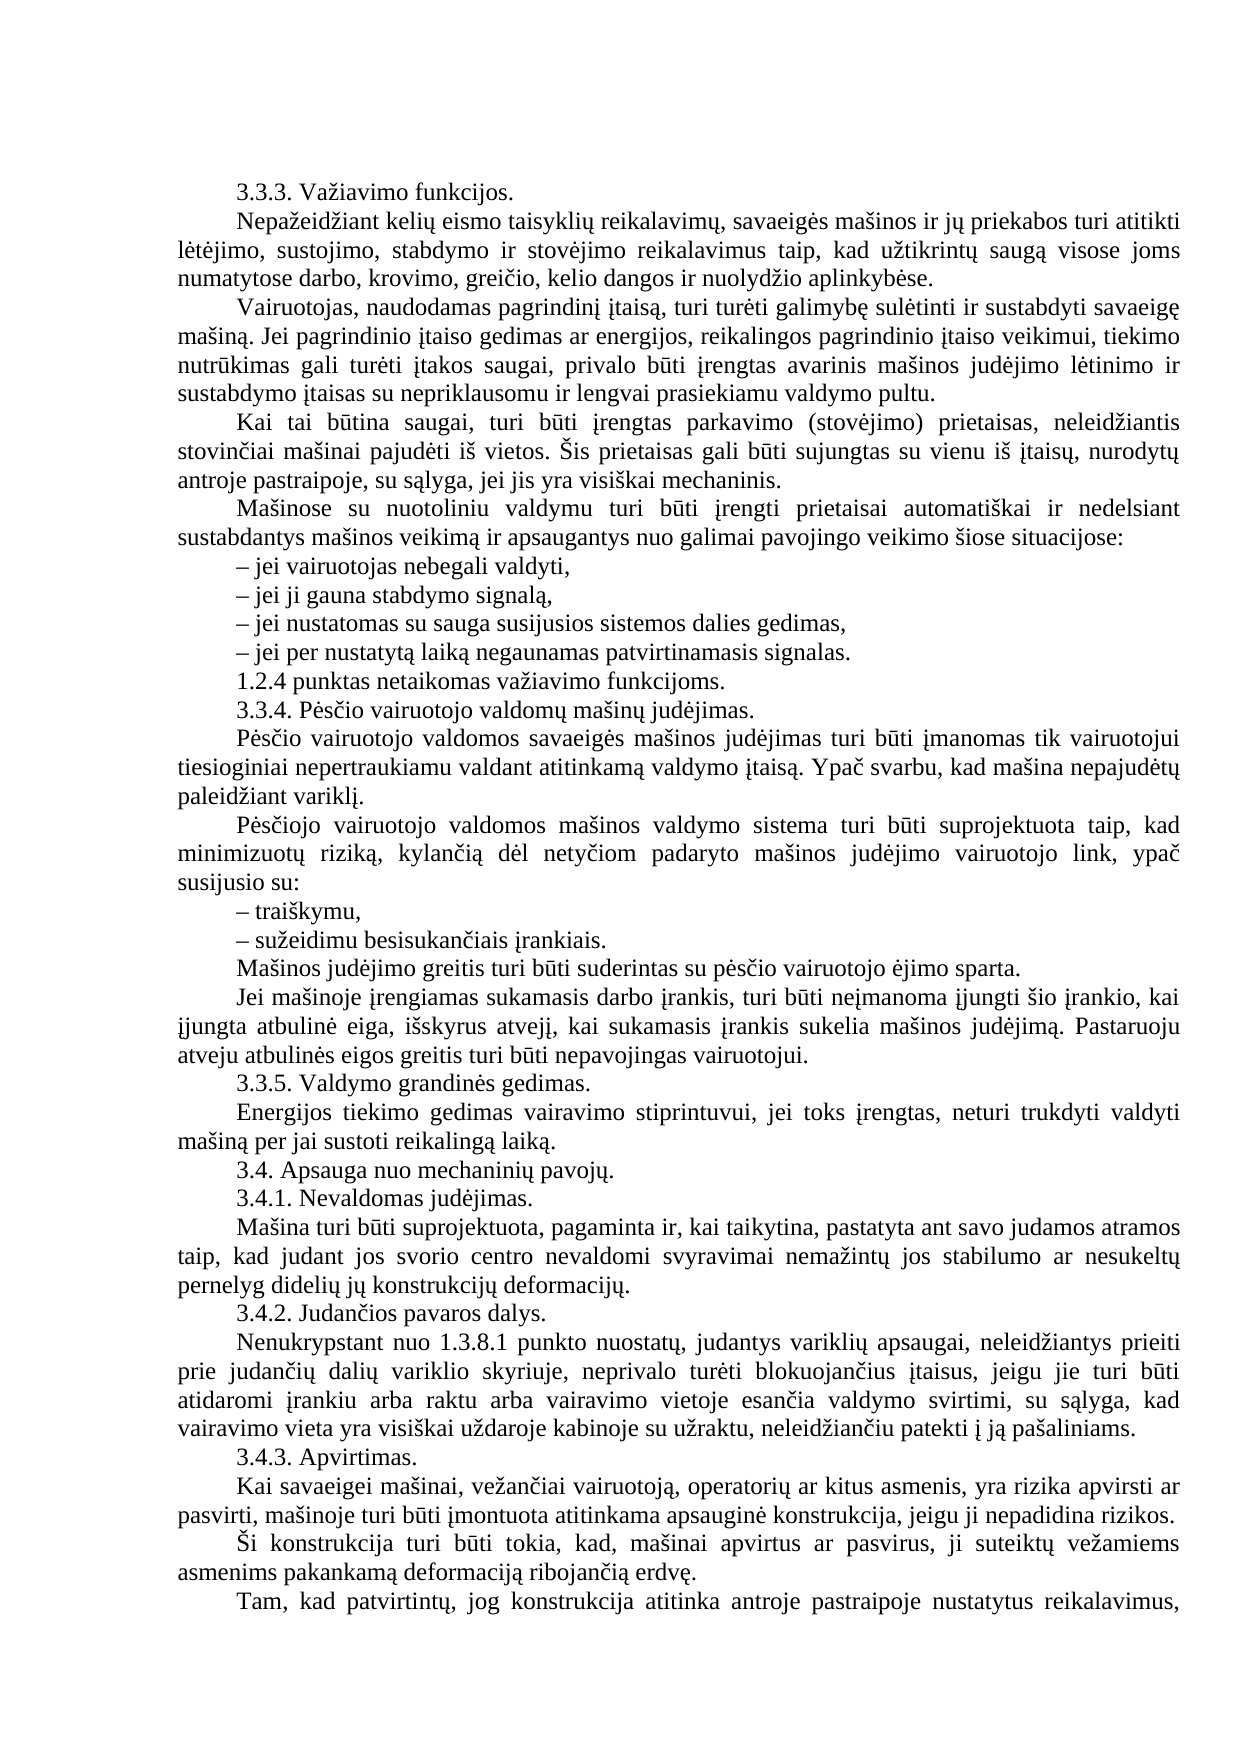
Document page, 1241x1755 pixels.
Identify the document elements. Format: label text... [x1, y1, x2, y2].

text 3.4.2. Judančios pavaros dalys. [177, 1298, 1181, 1327]
text 3.4. Apsauga nuo mechaninių pavojų. [177, 1155, 1181, 1183]
text Mašinos judėjimo greitis turi būti suderintas su pėsčio vairuotojo ėjimo sparta. [177, 953, 1181, 982]
text Nepažeidžiant kelių eismo taisyklių reikalavimų, savaeigės mašinos ir jų priekabos turi atitikti lėtėjimo, sustojimo, stabdymo ir stovėjimo reikalavimus taip, kad užtikrintų saugą visose joms numatytose darbo, krovimo, greičio, kelio dangos ir nuolydžio aplinkybėse. [177, 206, 1181, 292]
text Mašina turi būti suprojektuota, pagaminta ir, kai taikytina, pastatyta ant savo judamos atramos taip, kad judant jos svorio centro nevaldomi svyravimai nemažintų jos stabilumo ar nesukeltų pernelyg didelių jų konstrukcijų deformacijų. [177, 1212, 1181, 1298]
text Ši konstrukcija turi būti tokia, kad, mašinai apvirtus ar pasvirus, ji suteiktų vežamiems asmenims pakankamą deformaciją ribojančią erdvę. [177, 1528, 1181, 1586]
text Mašinose su nuotoliniu valdymu turi būti įrengti prietaisai automatiškai ir nedelsiant sustabdantys mašinos veikimą ir apsaugantys nuo galimai pavojingo veikimo šiose situacijose: [177, 493, 1181, 551]
text 3.3.3. Važiavimo funkcijos. [177, 177, 1181, 206]
text Pėsčio vairuotojo valdomos savaeigės mašinos judėjimas turi būti įmanomas tik vairuotojui tiesioginiai nepertraukiamu valdant atitinkamą valdymo įtaisą. Ypač svarbu, kad mašina nepajudėtų paleidžiant variklį. [177, 723, 1181, 810]
text Vairuotojas, naudodamas pagrindinį įtaisą, turi turėti galimybę sulėtinti ir sustabdyti savaeigę mašiną. Jei pagrindinio įtaiso gedimas ar energijos, reikalingos pagrindinio įtaiso veikimui, tiekimo nutrūkimas gali turėti įtakos saugai, privalo būti įrengtas avarinis mašinos judėjimo lėtinimo ir sustabdymo įtaisas su nepriklausomu ir lengvai prasiekiamu valdymo pultu. [177, 292, 1181, 407]
text – jei nustatomas su sauga susijusios sistemos dalies gedimas, [177, 608, 1181, 637]
text Nenukrypstant nuo 1.3.8.1 punkto nuostatų, judantys variklių apsaugai, neleidžiantys prieiti prie judančių dalių variklio skyriuje, neprivalo turėti blokuojančius įtaisus, jeigu jie turi būti atidaromi įrankiu arba raktu arba vairavimo vietoje esančia valdymo svirtimi, su sąlyga, kad vairavimo vieta yra visiškai uždaroje kabinoje su užraktu, neleidžiančiu patekti į ją pašaliniams. [177, 1327, 1181, 1442]
text Tam, kad patvirtintų, jog konstrukcija atitinka antroje pastraipoje nustatytus reikalavimus, [177, 1586, 1181, 1615]
text Kai savaeigei mašinai, vežančiai vairuotoją, operatorių ar kitus asmenis, yra rizika apvirsti ar pasvirti, mašinoje turi būti įmontuota atitinkama apsauginė konstrukcija, jeigu ji nepadidina rizikos. [177, 1471, 1181, 1528]
text Kai tai būtina saugai, turi būti įrengtas parkavimo (stovėjimo) prietaisas, neleidžiantis stovinčiai mašinai pajudėti iš vietos. Šis prietaisas gali būti sujungtas su vienu iš įtaisų, nurodytų antroje pastraipoje, su sąlyga, jei jis yra visiškai mechaninis. [177, 407, 1181, 493]
text 3.3.4. Pėsčio vairuotojo valdomų mašinų judėjimas. [177, 695, 1181, 723]
text Energijos tiekimo gedimas vairavimo stiprintuvui, jei toks įrengtas, neturi trukdyti valdyti mašiną per jai sustoti reikalingą laiką. [177, 1097, 1181, 1155]
text Pėsčiojo vairuotojo valdomos mašinos valdymo sistema turi būti suprojektuota taip, kad minimizuotų riziką, kylančią dėl netyčiom padaryto mašinos judėjimo vairuotojo link, ypač susijusio su: [177, 810, 1181, 896]
text Jei mašinoje įrengiamas sukamasis darbo įrankis, turi būti neįmanoma įjungti šio įrankio, kai įjungta atbulinė eiga, išskyrus atvejį, kai sukamasis įrankis sukelia mašinos judėjimą. Pastaruoju atveju atbulinės eigos greitis turi būti nepavojingas vairuotojui. [177, 982, 1181, 1068]
text 3.4.3. Apvirtimas. [177, 1442, 1181, 1471]
text – jei ji gauna stabdymo signalą, [177, 580, 1181, 608]
text – jei vairuotojas nebegali valdyti, [177, 551, 1181, 580]
text 3.3.5. Valdymo grandinės gedimas. [177, 1068, 1181, 1097]
text – jei per nustatytą laiką negaunamas patvirtinamasis signalas. [177, 637, 1181, 666]
text – sužeidimu besisukančiais įrankiais. [177, 925, 1181, 953]
text 3.4.1. Nevaldomas judėjimas. [177, 1183, 1181, 1212]
text 1.2.4 punktas netaikomas važiavimo funkcijoms. [177, 666, 1181, 695]
text – traiškymu, [177, 896, 1181, 925]
